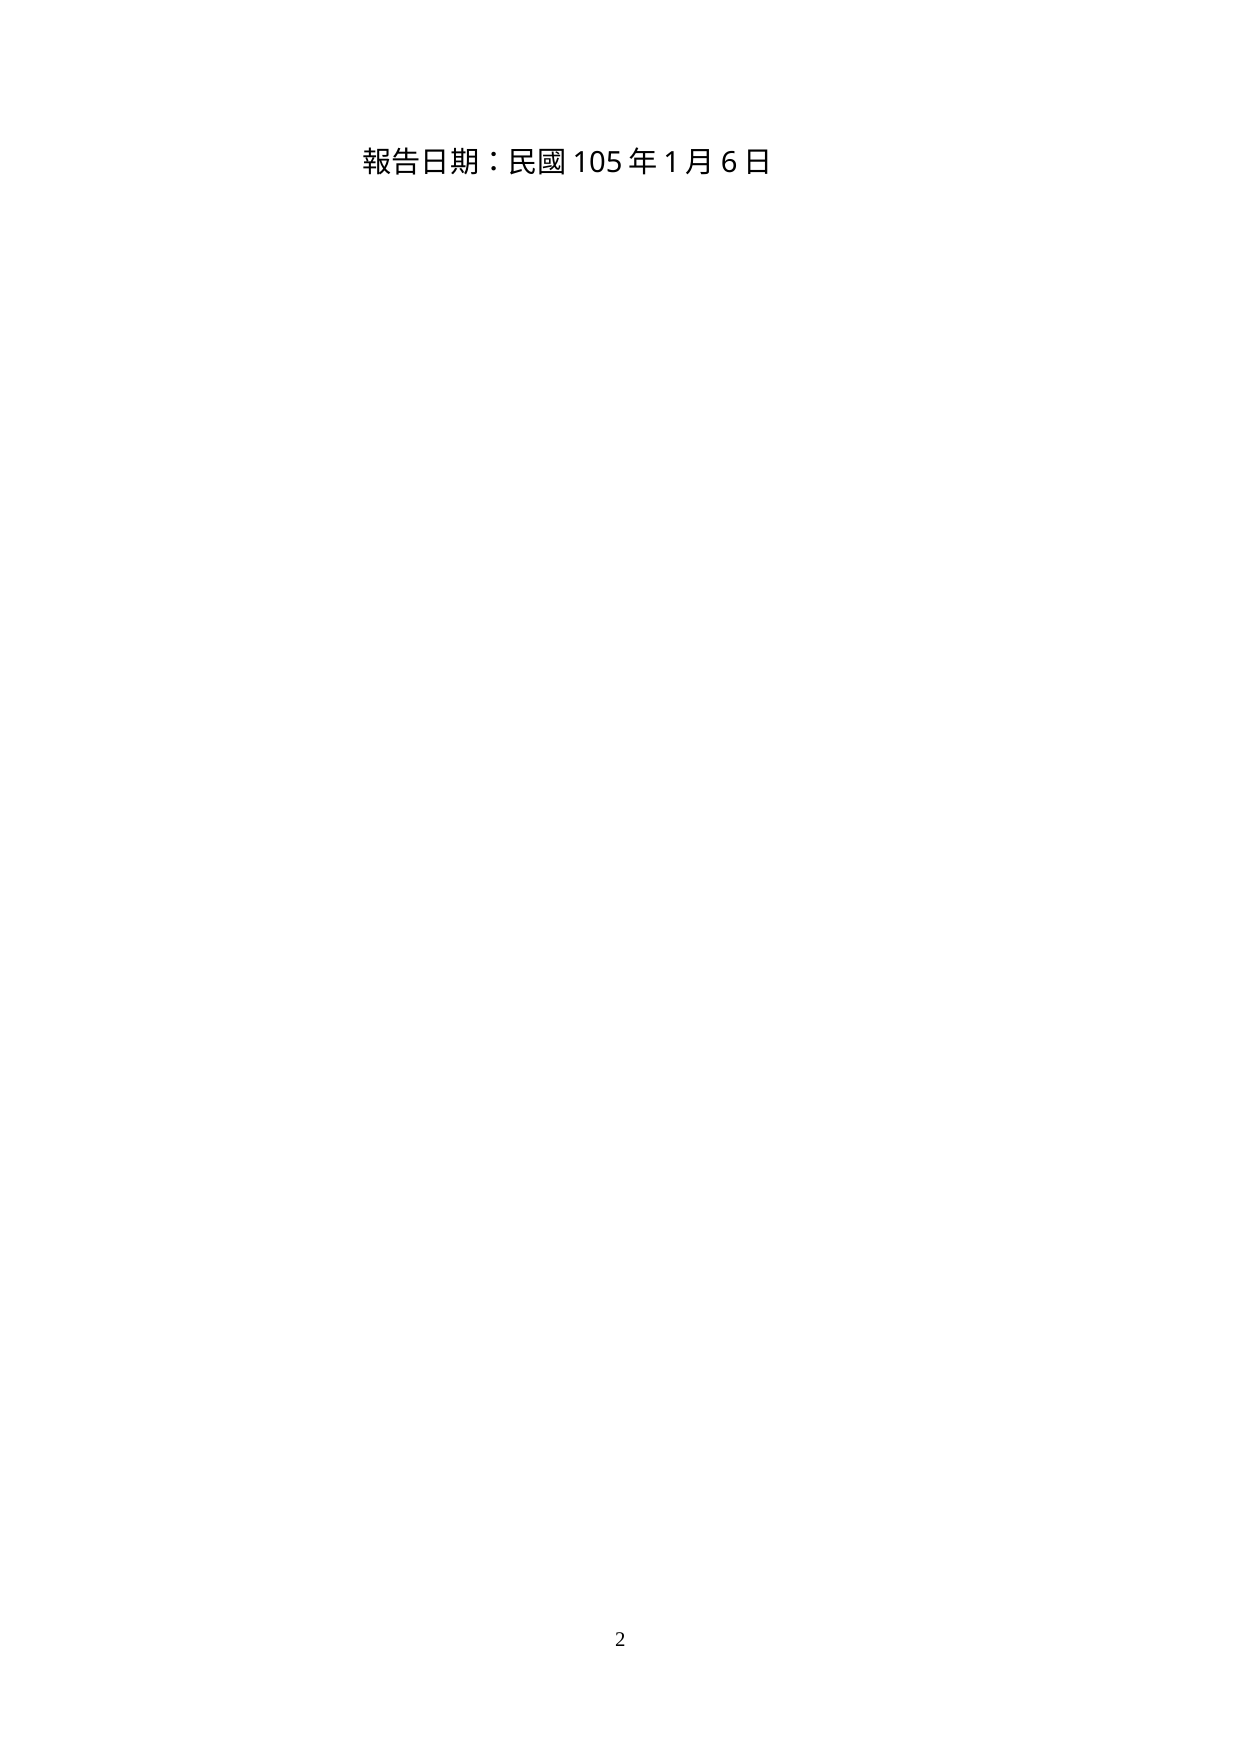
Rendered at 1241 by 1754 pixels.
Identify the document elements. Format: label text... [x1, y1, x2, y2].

text 報告日期：民國105年1月6日 [187, 123, 1053, 198]
